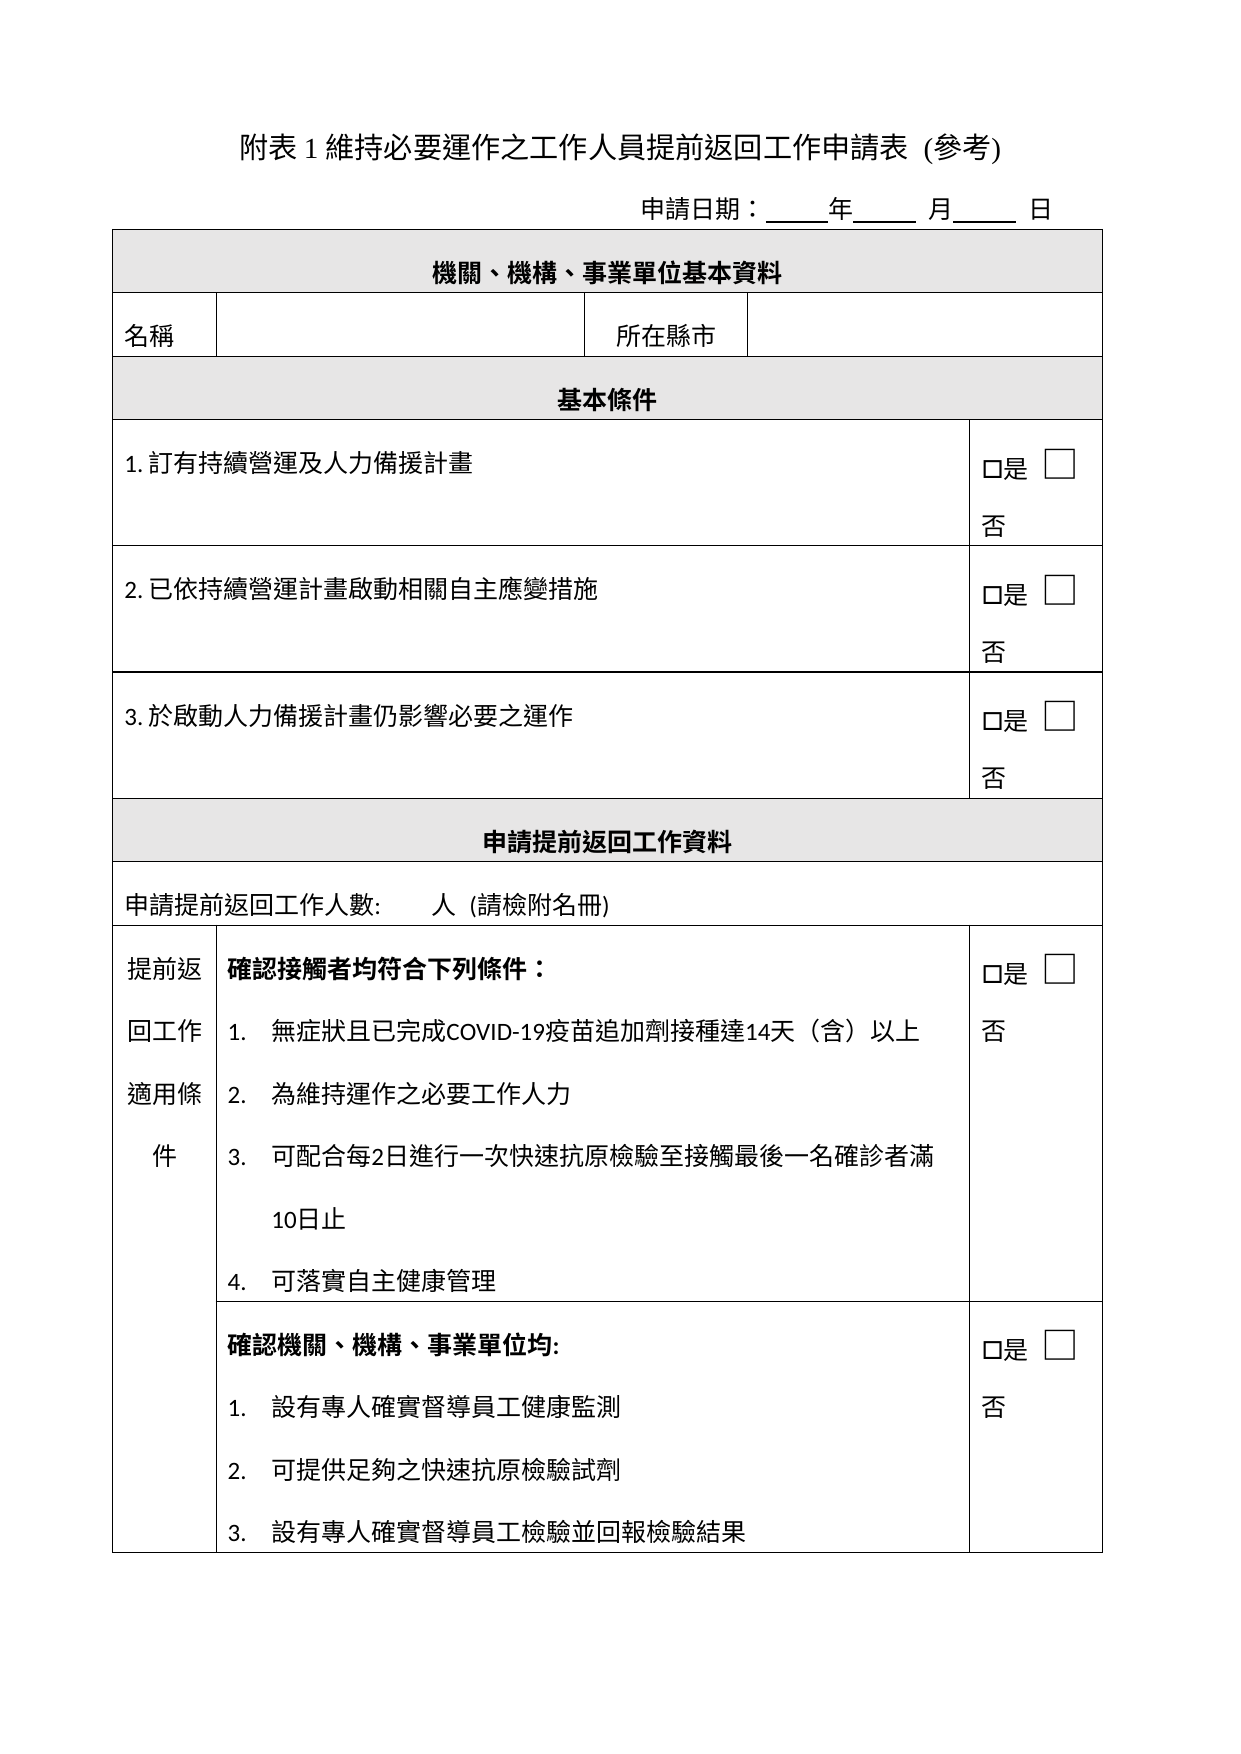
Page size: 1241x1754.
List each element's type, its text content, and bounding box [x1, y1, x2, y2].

table_cell □是 □否 [970, 546, 1102, 671]
table_cell 提前返回工作適用條件 [113, 926, 216, 1552]
table_cell □是 □否 [970, 420, 1102, 545]
table_cell 3. 於啟動人力備援計畫仍影響必要之運作 [113, 673, 969, 797]
table_cell [217, 293, 584, 356]
table_cell 申請提前返回工作資料 [113, 799, 1102, 861]
table_cell □是 □否 [970, 1302, 1102, 1552]
table_cell □是 □否 [970, 926, 1102, 1301]
text 附表1 維持必要運作之工作人員提前返回工作申請表 (參考) [187, 104, 1053, 166]
table_cell 2. 已依持續營運計畫啟動相關自主應變措施 [113, 546, 969, 671]
table_cell 名稱 [113, 293, 216, 356]
table_cell [748, 293, 1102, 356]
table_cell 申請提前返回工作人數: 人 (請檢附名冊) [113, 862, 1102, 924]
table_cell 確認接觸者均符合下列條件： 無症狀且已完成COVID-19疫苗追加劑接種達14天（含）以上 為維持運作之必要工作人力 可配合每2日進行一次快速抗原檢驗至接觸最後一名確診者滿10日止 可落實自主健康管理 [217, 926, 969, 1301]
table_cell 所在縣市 [585, 293, 747, 356]
table_cell 1. 訂有持續營運及人力備援計畫 [113, 420, 969, 545]
table_cell 基本條件 [113, 357, 1102, 419]
table_header 機關、機構、事業單位基本資料 [113, 230, 1102, 292]
text 申請日期： 年 月 日 [187, 166, 1053, 229]
table_cell □是 □否 [970, 673, 1102, 797]
table_cell 確認機關、機構、事業單位均: 設有專人確實督導員工健康監測 可提供足夠之快速抗原檢驗試劑 設有專人確實督導員工檢驗並回報檢驗結果 [217, 1302, 969, 1552]
